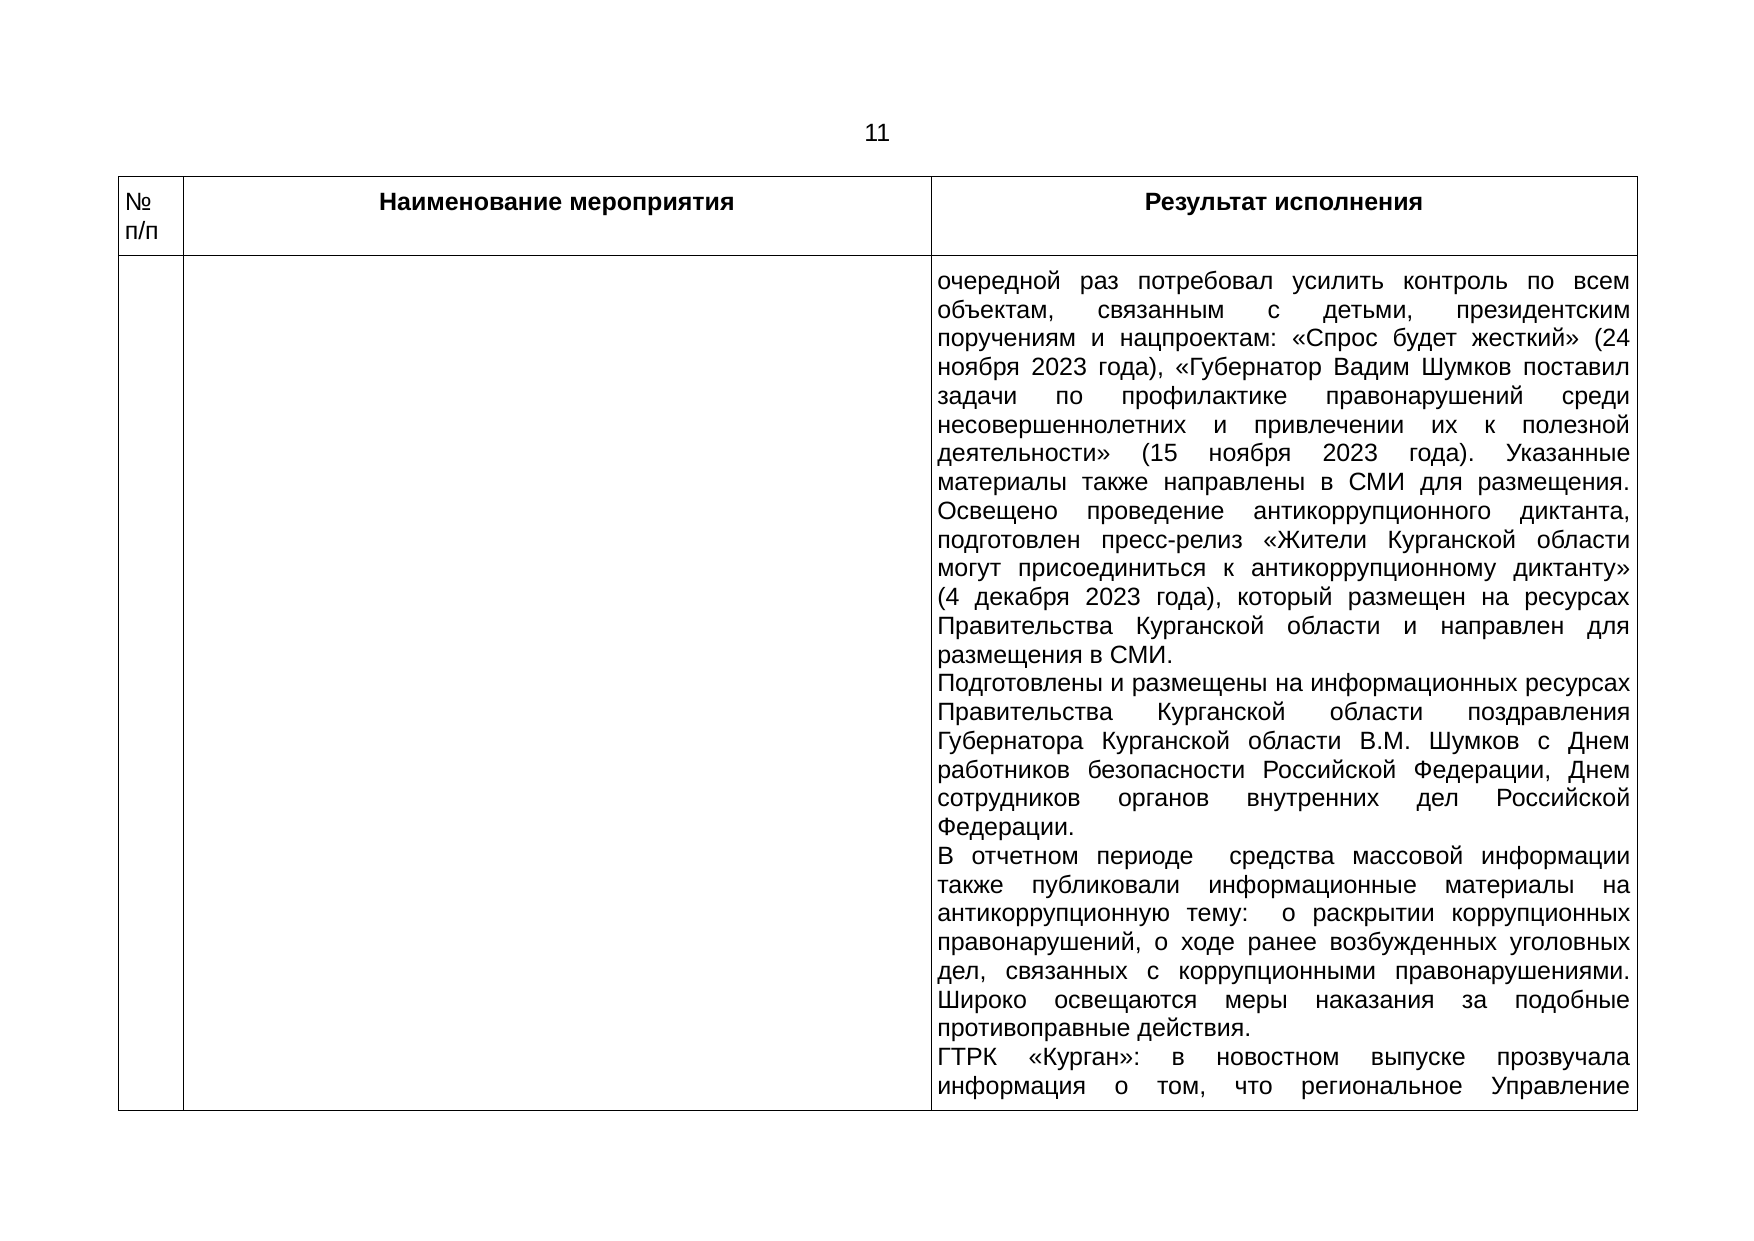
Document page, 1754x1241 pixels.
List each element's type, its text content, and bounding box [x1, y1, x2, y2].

table_cell [119, 256, 183, 1110]
table_cell очередной раз потребовал усилить контроль по всем объектам, связанным с детьми, президентским поручениям и нацпроектам: «Спрос будет жесткий» (24 ноября 2023 года), «Губернатор Вадим Шумков поставил задачи по профилактике правонарушений среди несовершеннолетних и привлечении их к полезной деятельности» (15 ноября 2023 года). Указанные материалы также направлены в СМИ для размещения. Освещено проведение антикоррупционного диктанта, подготовлен пресс-релиз «Жители Курганской области могут присоединиться к антикоррупционному диктанту» (4 декабря 2023 года), который размещен на ресурсах Правительства Курганской области и направлен для размещения в СМИ. Подготовлены и размещены на информационных ресурсах Правительства Курганской области поздравления Губернатора Курганской области В.М. Шумков с Днем работников безопасности Российской Федерации, Днем сотрудников органов внутренних дел Российской Федерации. В отчетном периоде средства массовой информации также публиковали информационные материалы на антикоррупционную тему: о раскрытии коррупционных правонарушений, о ходе ранее возбужденных уголовных дел, связанных с коррупционными правонарушениями. Широко освещаются меры наказания за подобные противоправные действия. ГТРК «Курган»: в новостном выпуске прозвучала информация о том, что региональное Управление [932, 256, 1637, 1110]
table_header Результат исполнения [932, 177, 1637, 255]
table_cell [184, 256, 931, 1110]
table_header Наименование мероприятия [184, 177, 931, 255]
table_header № п/п [119, 177, 183, 255]
